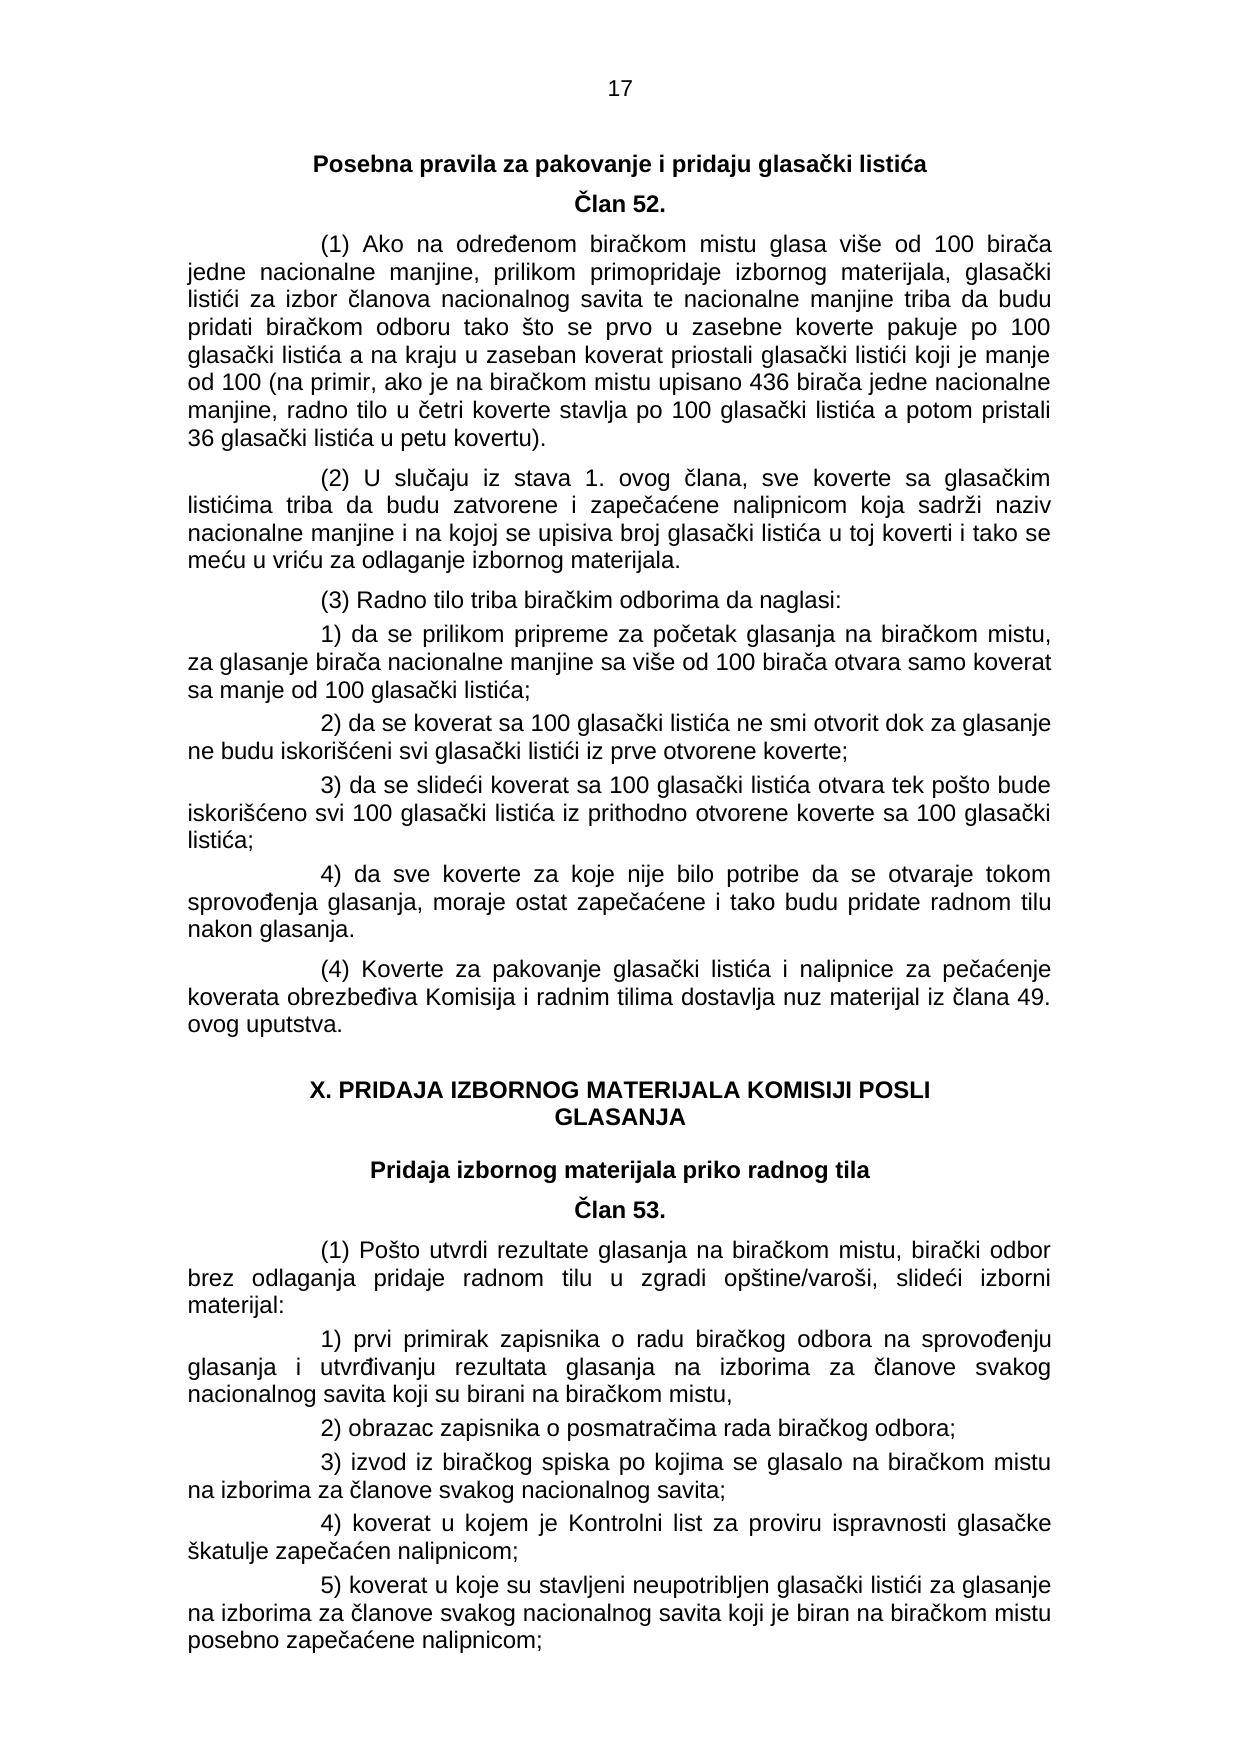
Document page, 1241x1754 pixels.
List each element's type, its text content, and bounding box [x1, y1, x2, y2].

text X. PRIDAJA IZBORNOG MATERIJALA KOMISIJI POSLI GLASANJA [262, 1076, 978, 1131]
text 3) da se slideći koverat sa 100 glasački listića otvara tek pošto bude iskorišćeno svi 100 glasački listića iz prithodno otvorene koverte sa 100 glasački listića; [187, 771, 1053, 854]
text 1) prvi primirak zapisnika o radu biračkog odbora na sprovođenju glasanja i utvrđivanju rezultata glasanja na izborima za članove svakog nacionalnog savita koji su birani na biračkom mistu, [187, 1325, 1053, 1408]
text 4) da sve koverte za koje nije bilo potribe da se otvaraje tokom sprovođenja glasanja, moraje ostat zapečaćene i tako budu pridate radnom tilu nakon glasanja. [187, 860, 1053, 943]
text 2) obrazac zapisnika o posmatračima rada biračkog odbora; [187, 1414, 1053, 1442]
text Član 52. [187, 190, 1053, 218]
text (4) Koverte za pakovanje glasački listića i nalipnice za pečaćenje koverata obrezbeđiva Komisija i radnim tilima dostavlja nuz materijal iz člana 49. ovog uputstva. [187, 955, 1053, 1038]
text 1) da se prilikom pripreme za početak glasanja na biračkom mistu, za glasanje birača nacionalne manjine sa više od 100 birača otvara samo koverat sa manje od 100 glasački listića; [187, 620, 1053, 703]
text Pridaja izbornog materijala priko radnog tila [262, 1156, 978, 1183]
text 2) da se koverat sa 100 glasački listića ne smi otvorit dok za glasanje ne budu iskorišćeni svi glasački listići iz prve otvorene koverte; [187, 709, 1053, 764]
text 4) koverat u kojem je Kontrolni list za proviru ispravnosti glasačke škatulje zapečaćen nalipnicom; [187, 1509, 1053, 1564]
text (3) Radno tilo triba biračkim odborima da naglasi: [187, 586, 1053, 614]
text (1) Pošto utvrdi rezultate glasanja na biračkom mistu, birački odbor brez odlaganja pridaje radnom tilu u zgradi opštine/varoši, slideći izborni materijal: [187, 1236, 1053, 1319]
text (1) Ako na određenom biračkom mistu glasa više od 100 birača jedne nacionalne manjine, prilikom primopridaje izbornog materijala, glasački listići za izbor članova nacionalnog savita te nacionalne manjine triba da budu pridati biračkom odboru tako što se prvo u zasebne koverte pakuje po 100 glasački listića a na kraju u zaseban koverat priostali glasački listići koji je manje od 100 (na primir, ako je na biračkom mistu upisano 436 birača jedne nacionalne manjine, radno tilo u četri koverte stavlja po 100 glasački listića a potom pristali 36 glasački listića u petu kovertu). [187, 230, 1053, 451]
text (2) U slučaju iz stava 1. ovog člana, sve koverte sa glasačkim listićima triba da budu zatvorene i zapečaćene nalipnicom koja sadrži naziv nacionalne manjine i na kojoj se upisiva broj glasački listića u toj koverti i tako se meću u vriću za odlaganje izbornog materijala. [187, 463, 1053, 574]
text 5) koverat u koje su stavljeni neupotribljen glasački listići za glasanje na izborima za članove svakog nacionalnog savita koji je biran na biračkom mistu posebno zapečaćene nalipnicom; [187, 1571, 1053, 1654]
text Posebna pravila za pakovanje i pridaju glasački listića [262, 150, 978, 178]
text 3) izvod iz biračkog spiska po kojima se glasalo na biračkom mistu na izborima za članove svakog nacionalnog savita; [187, 1448, 1053, 1503]
text Član 53. [187, 1196, 1053, 1223]
